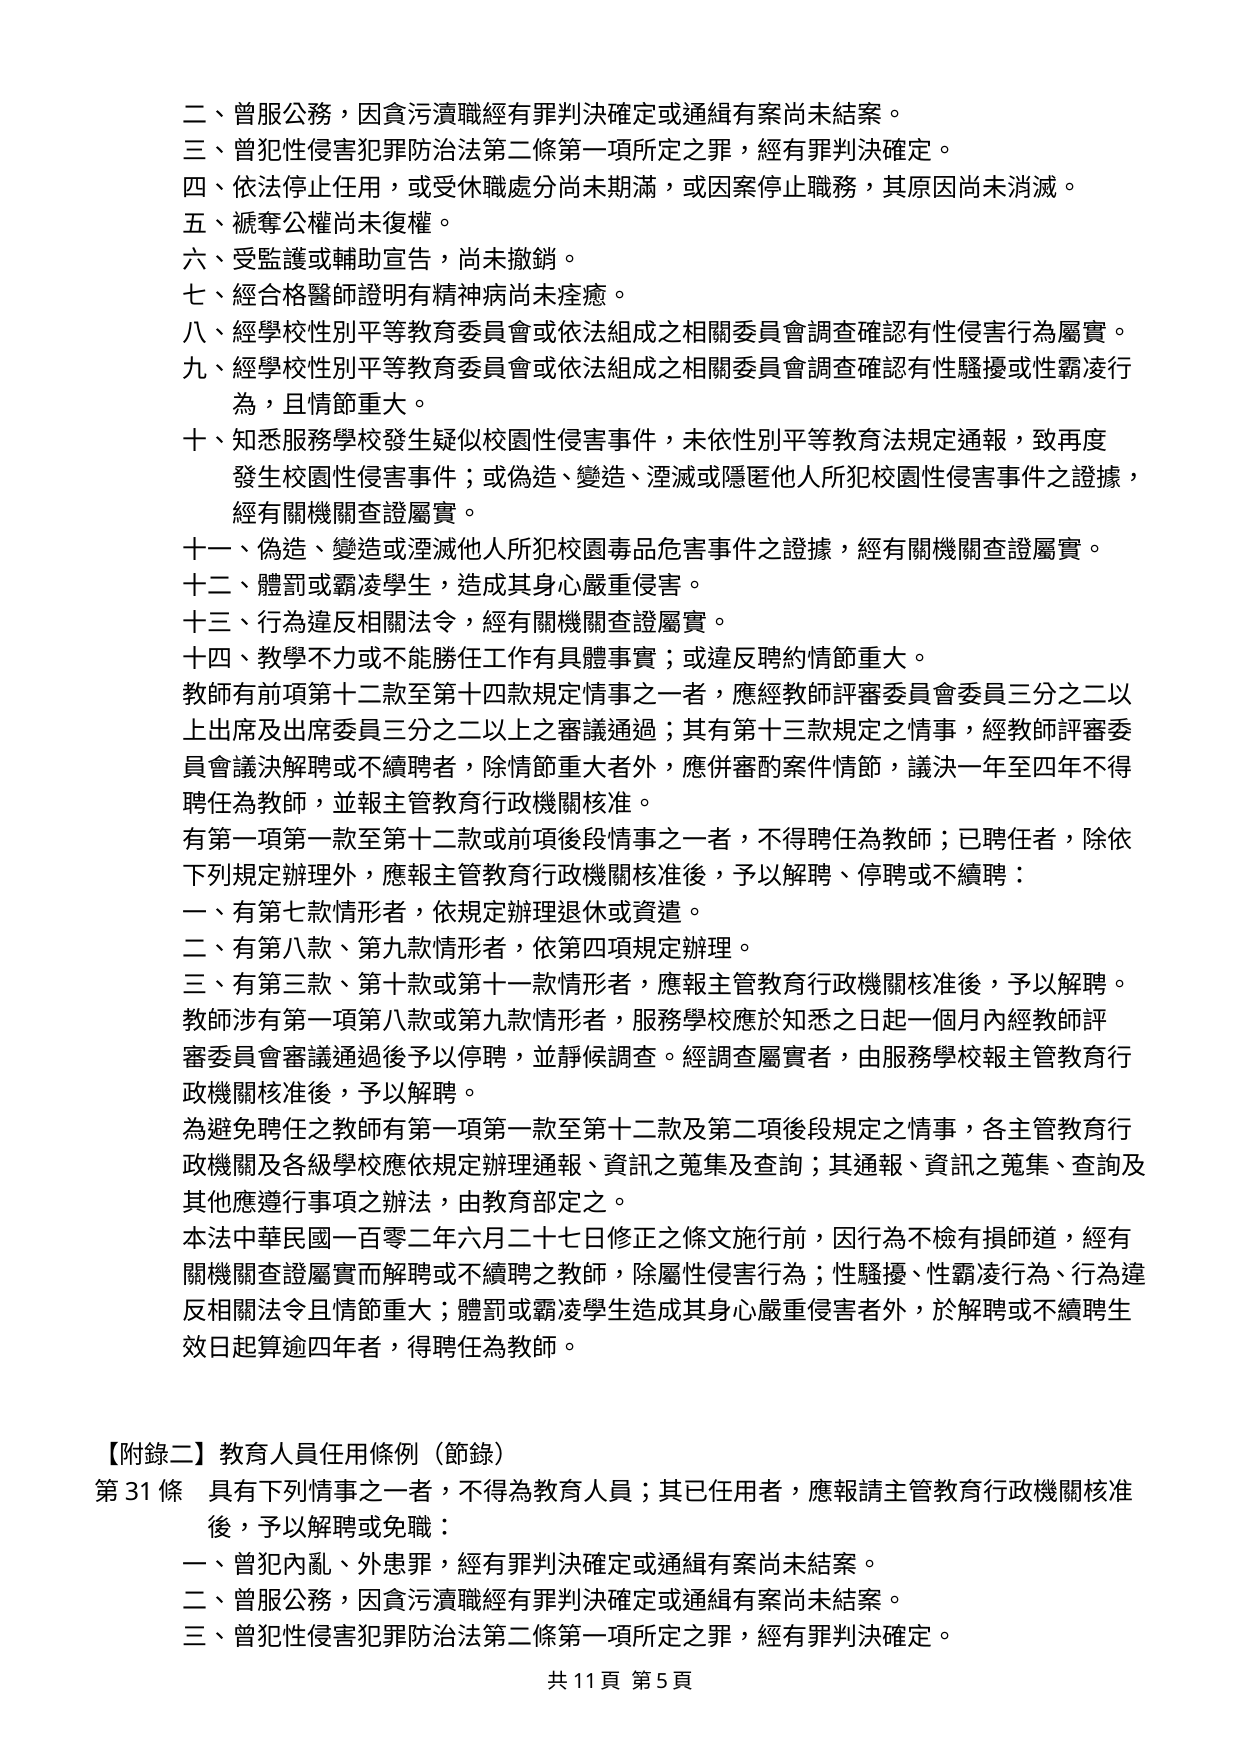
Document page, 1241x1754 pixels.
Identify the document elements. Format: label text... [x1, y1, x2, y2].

text 十二、體罰或霸凌學生，造成其身心嚴重侵害。 [94, 566, 1146, 602]
text 四、依法停止任用，或受休職處分尚未期滿，或因案停止職務，其原因尚未消滅。 [94, 167, 1146, 203]
text 三、有第三款、第十款或第十一款情形者，應報主管教育行政機關核准後，予以解聘。 [94, 964, 1146, 1001]
text 發生校園性侵害事件；或偽造、變造、湮滅或隱匿他人所犯校園性侵害事件之證據，經有關機關查證屬實。 [232, 457, 1146, 529]
text 十、知悉服務學校發生疑似校園性侵害事件，未依性別平等教育法規定通報，致再度 [119, 421, 1146, 457]
text 六、受監護或輔助宣告，尚未撤銷。 [94, 239, 1146, 276]
text 第31條 具有下列情事之一者，不得為教育人員；其已任用者，應報請主管教育行政機關核准後，予以解聘或免職： [94, 1472, 1146, 1544]
text 九、經學校性別平等教育委員會或依法組成之相關委員會調查確認有性騷擾或性霸凌行為，且情節重大。 [182, 348, 1146, 421]
text 二、有第八款、第九款情形者，依第四項規定辦理。 [94, 928, 1146, 964]
text 十一、偽造、變造或湮滅他人所犯校園毒品危害事件之證據，經有關機關查證屬實。 [94, 529, 1146, 566]
text 三、曾犯性侵害犯罪防治法第二條第一項所定之罪，經有罪判決確定。 [94, 1617, 1146, 1653]
text 二、曾服公務，因貪污瀆職經有罪判決確定或通緝有案尚未結案。 [94, 94, 1146, 131]
text 【附錄二】教育人員任用條例（節錄） [94, 1430, 1146, 1472]
text 三、曾犯性侵害犯罪防治法第二條第一項所定之罪，經有罪判決確定。 [94, 131, 1146, 167]
text 七、經合格醫師證明有精神病尚未痊癒。 [94, 276, 1146, 312]
text 十三、行為違反相關法令，經有關機關查證屬實。 [94, 602, 1146, 638]
text 有第一項第一款至第十二款或前項後段情事之一者，不得聘任為教師；已聘任者，除依下列規定辦理外，應報主管教育行政機關核准後，予以解聘、停聘或不續聘： [182, 819, 1146, 892]
text 教師涉有第一項第八款或第九款情形者，服務學校應於知悉之日起一個月內經教師評 [107, 1001, 1146, 1037]
text 五、褫奪公權尚未復權。 [94, 203, 1146, 239]
text 十四、教學不力或不能勝任工作有具體事實；或違反聘約情節重大。 [94, 638, 1146, 674]
text 一、曾犯內亂、外患罪，經有罪判決確定或通緝有案尚未結案。 [94, 1544, 1146, 1580]
text 一、有第七款情形者，依規定辦理退休或資遣。 [94, 892, 1146, 928]
text 二、曾服公務，因貪污瀆職經有罪判決確定或通緝有案尚未結案。 [94, 1580, 1146, 1617]
text 教師有前項第十二款至第十四款規定情事之一者，應經教師評審委員會委員三分之二以上出席及出席委員三分之二以上之審議通過；其有第十三款規定之情事，經教師評審委員會議決解聘或不續聘者，除情節重大者外，應併審酌案件情節，議決一年至四年不得聘任為教師，並報主管教育行政機關核准。 [182, 674, 1146, 819]
text 八、經學校性別平等教育委員會或依法組成之相關委員會調查確認有性侵害行為屬實。 [182, 312, 1146, 348]
text 本法中華民國一百零二年六月二十七日修正之條文施行前，因行為不檢有損師道，經有關機關查證屬實而解聘或不續聘之教師，除屬性侵害行為；性騷擾、性霸凌行為、行為違反相關法令且情節重大；體罰或霸凌學生造成其身心嚴重侵害者外，於解聘或不續聘生效日起算逾四年者，得聘任為教師。 [182, 1218, 1146, 1363]
text 審委員會審議通過後予以停聘，並靜候調查。經調查屬實者，由服務學校報主管教育行政機關核准後，予以解聘。 [182, 1037, 1146, 1109]
text 為避免聘任之教師有第一項第一款至第十二款及第二項後段規定之情事，各主管教育行政機關及各級學校應依規定辦理通報、資訊之蒐集及查詢；其通報、資訊之蒐集、查詢及其他應遵行事項之辦法，由教育部定之。 [182, 1109, 1146, 1218]
